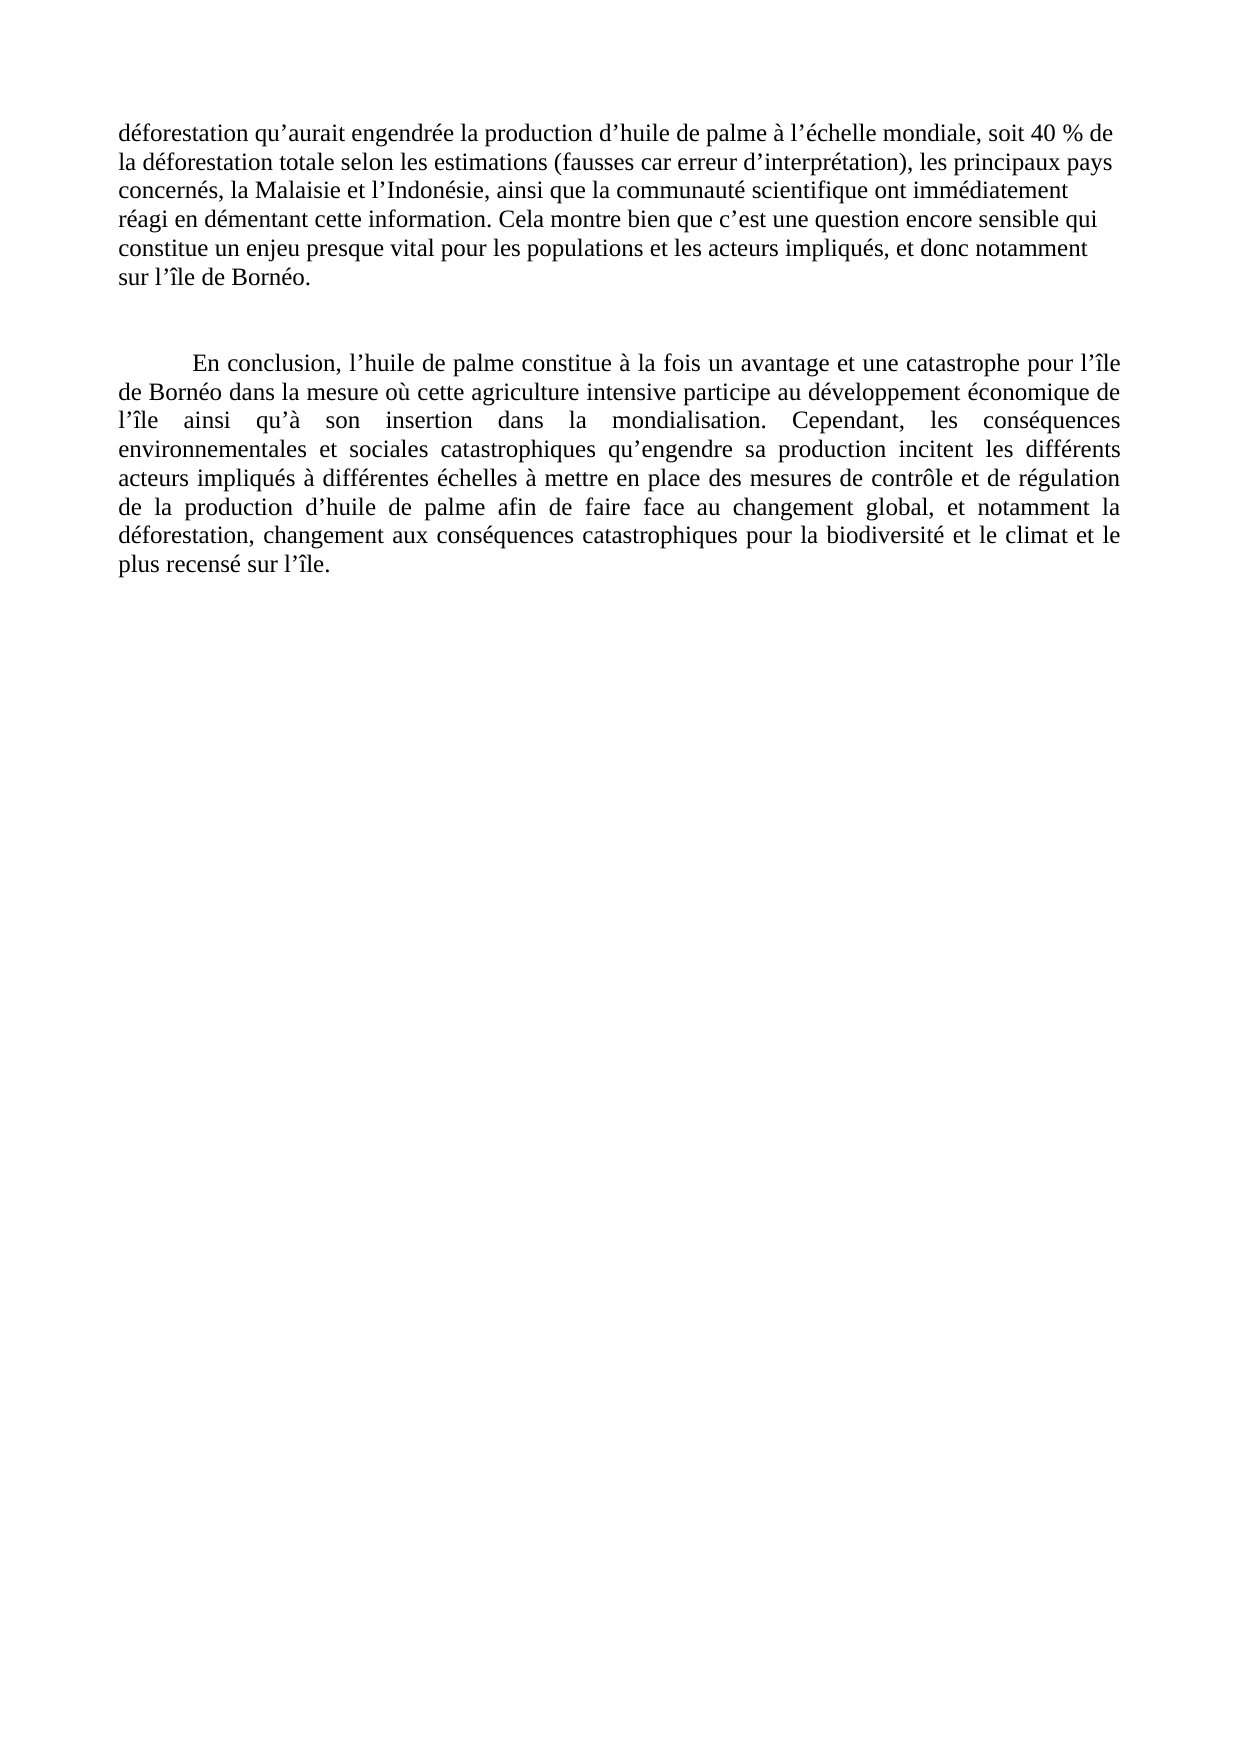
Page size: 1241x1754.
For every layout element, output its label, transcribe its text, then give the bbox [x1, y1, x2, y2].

text déforestation qu’aurait engendrée la production d’huile de palme à l’échelle mondiale, soit 40 % de la déforestation totale selon les estimations (fausses car erreur d’interprétation), les principaux pays concernés, la Malaisie et l’Indonésie, ainsi que la communauté scientifique ont immédiatement réagi en démentant cette information. Cela montre bien que c’est une question encore sensible qui constitue un enjeu presque vital pour les populations et les acteurs impliqués, et donc notamment sur l’île de Bornéo. [118, 118, 1122, 291]
text En conclusion, l’huile de palme constitue à la fois un avantage et une catastrophe pour l’île de Bornéo dans la mesure où cette agriculture intensive participe au développement économique de l’île ainsi qu’à son insertion dans la mondialisation. Cependant, les conséquences environnementales et sociales catastrophiques qu’engendre sa production incitent les différents acteurs impliqués à différentes échelles à mettre en place des mesures de contrôle et de régulation de la production d’huile de palme afin de faire face au changement global, et notamment la déforestation, changement aux conséquences catastrophiques pour la biodiversité et le climat et le plus recensé sur l’île. [118, 348, 1122, 578]
